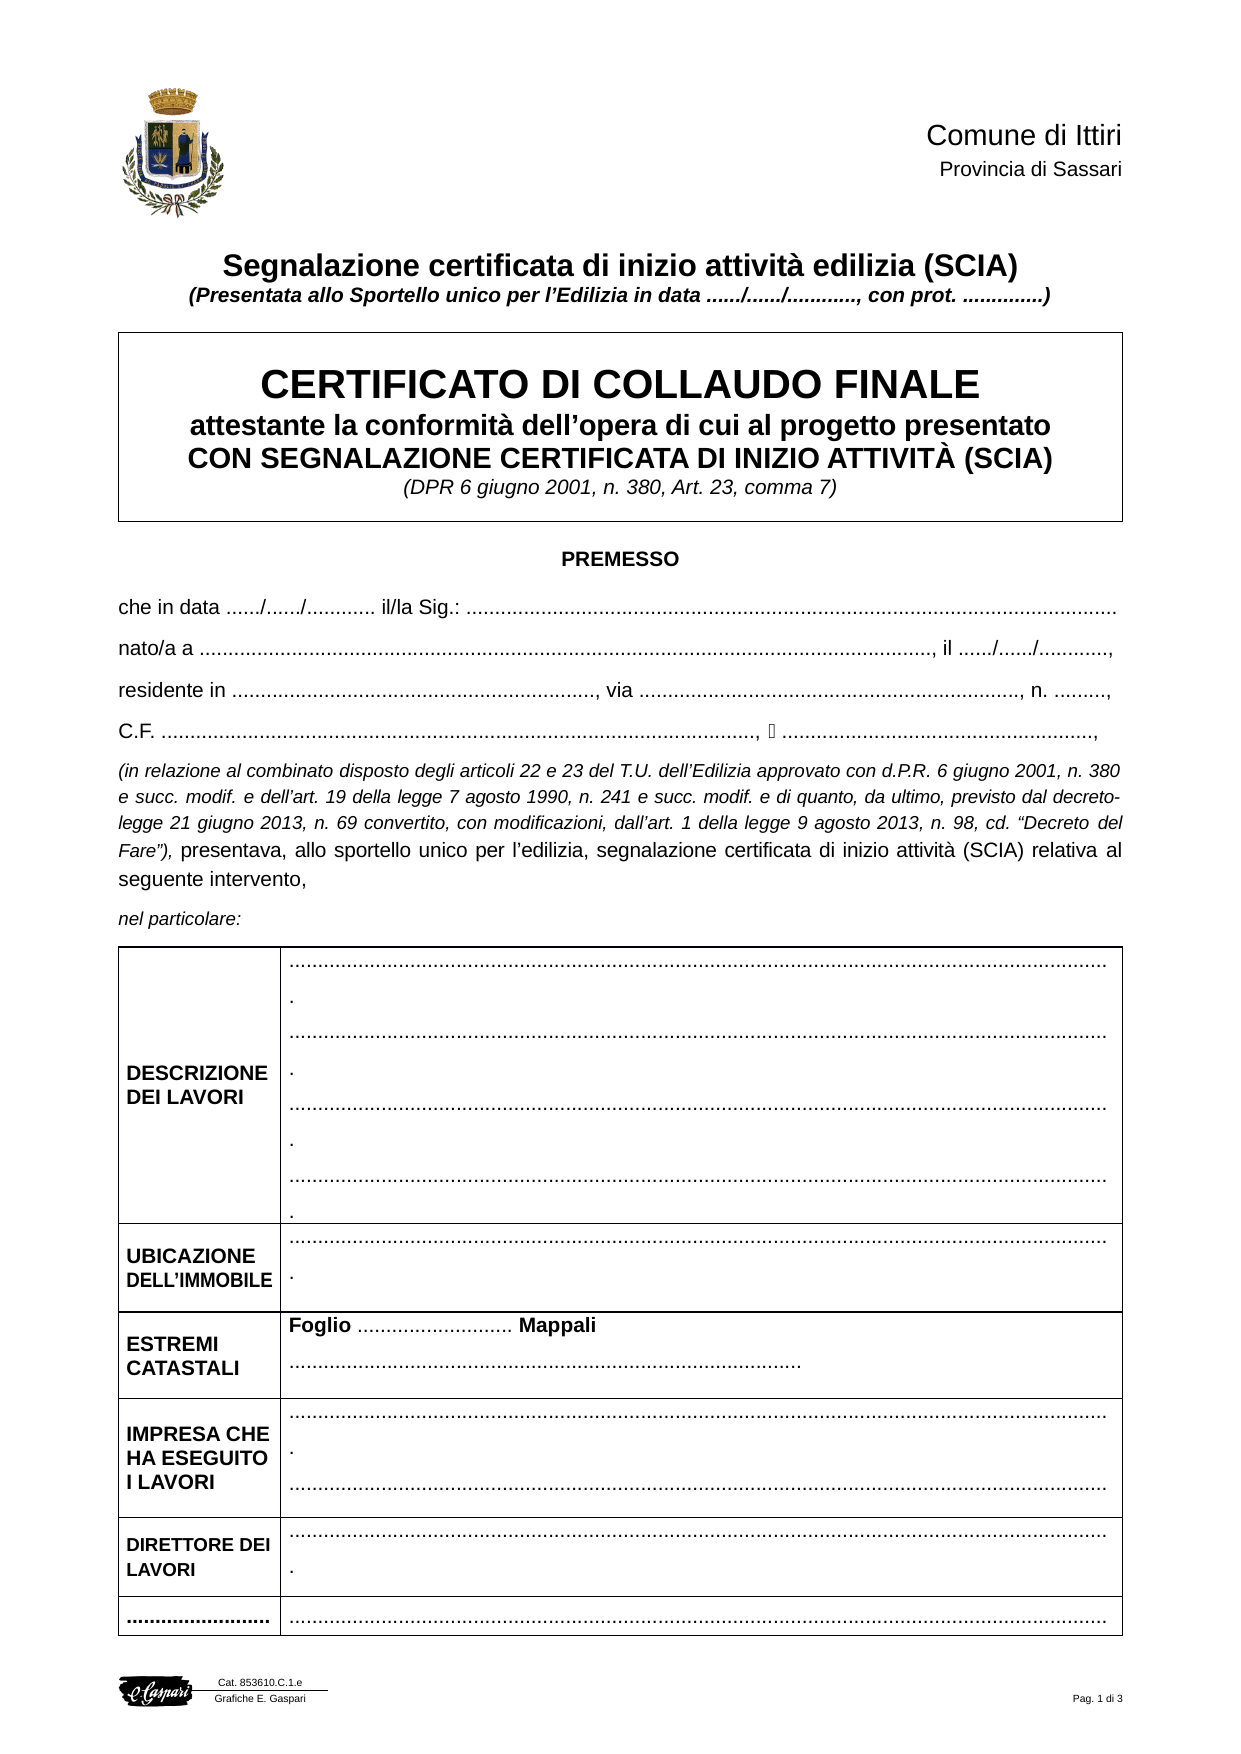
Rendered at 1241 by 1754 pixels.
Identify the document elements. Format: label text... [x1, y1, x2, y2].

table_cell DIRETTORE DEI LAVORI [119, 1518, 280, 1596]
text Comune di Ittiri [224, 118, 1122, 152]
table_cell UBICAZIONE DELL’IMMOBILE [119, 1224, 280, 1311]
table_cell ESTREMI CATASTALI [119, 1313, 280, 1398]
text (Presentata allo Sportello unico per l’Edilizia in data ....../....../............, con prot. ..............) [118, 283, 1122, 307]
text C.F. .......................................................................................................,  ......................................................, [118, 719, 1122, 743]
table_header ............................................................................................................................................... ............................................................................................................................................... ............................................................................................................................................... ............................................................................................................................................... [281, 948, 1122, 1223]
table_header CERTIFICATO DI COLLAUDO FINALE attestante la conformità dell’opera di cui al progetto presentato CON SEGNALAZIONE CERTIFICATA DI INIZIO ATTIVITÀ (SCIA) (DPR 6 giugno 2001, n. 380, Art. 23, comma 7) [119, 333, 1122, 521]
text nel particolare: [118, 908, 1122, 930]
table_cell IMPRESA CHE HA ESEGUITO I LAVORI [119, 1399, 280, 1517]
text residente in ..............................................................., via .................................................................., n. ........., [118, 677, 1122, 701]
title Segnalazione certificata di inizio attività edilizia (SCIA) [118, 247, 1122, 283]
text Provincia di Sassari [224, 157, 1122, 181]
table_cell ............................................................................................................................................... ............................................................................................................................................... [281, 1518, 1122, 1596]
picture [122, 87, 224, 219]
subtitle PREMESSO [118, 547, 1122, 571]
table_cell ............................................................................................................................................... ............................................................................................................................................... Cod. Fisc. ..................................................................  ..................................................... [281, 1399, 1122, 1517]
table_cell Foglio ........................... Mappali ......................................................................................... ............................................................................................................................................... [281, 1313, 1122, 1398]
text nato/a a ..............................................................................................................................., il ....../....../............, [118, 636, 1122, 660]
text (in relazione al combinato disposto degli articoli 22 e 23 del T.U. dell’Edilizia approvato con d.P.R. 6 giugno 2001, n. 380 e succ. modif. e dell’art. 19 della legge 7 agosto 1990, n. 241 e succ. modif. e di quanto, da ultimo, previsto dal decreto-legge 21 giugno 2013, n. 69 convertito, con modificazioni, dall’art. 1 della legge 9 agosto 2013, n. 98, cd. “Decreto del Fare”), presentava, allo sportello unico per l’edilizia, segnalazione certificata di inizio attività (SCIA) relativa al seguente intervento, [118, 760, 1122, 891]
table_cell ......................... [119, 1597, 280, 1635]
text che in data ....../....../............ il/la Sig.: ................................................................................................................. [118, 595, 1122, 619]
table_cell ............................................................................................................................................... ............................................................................................................................................... [281, 1224, 1122, 1311]
table_cell ............................................................................................................................................... ............................................................................................................................................... [281, 1597, 1122, 1635]
picture [118, 1675, 193, 1707]
table_header DESCRIZIONE DEI LAVORI [119, 948, 280, 1223]
